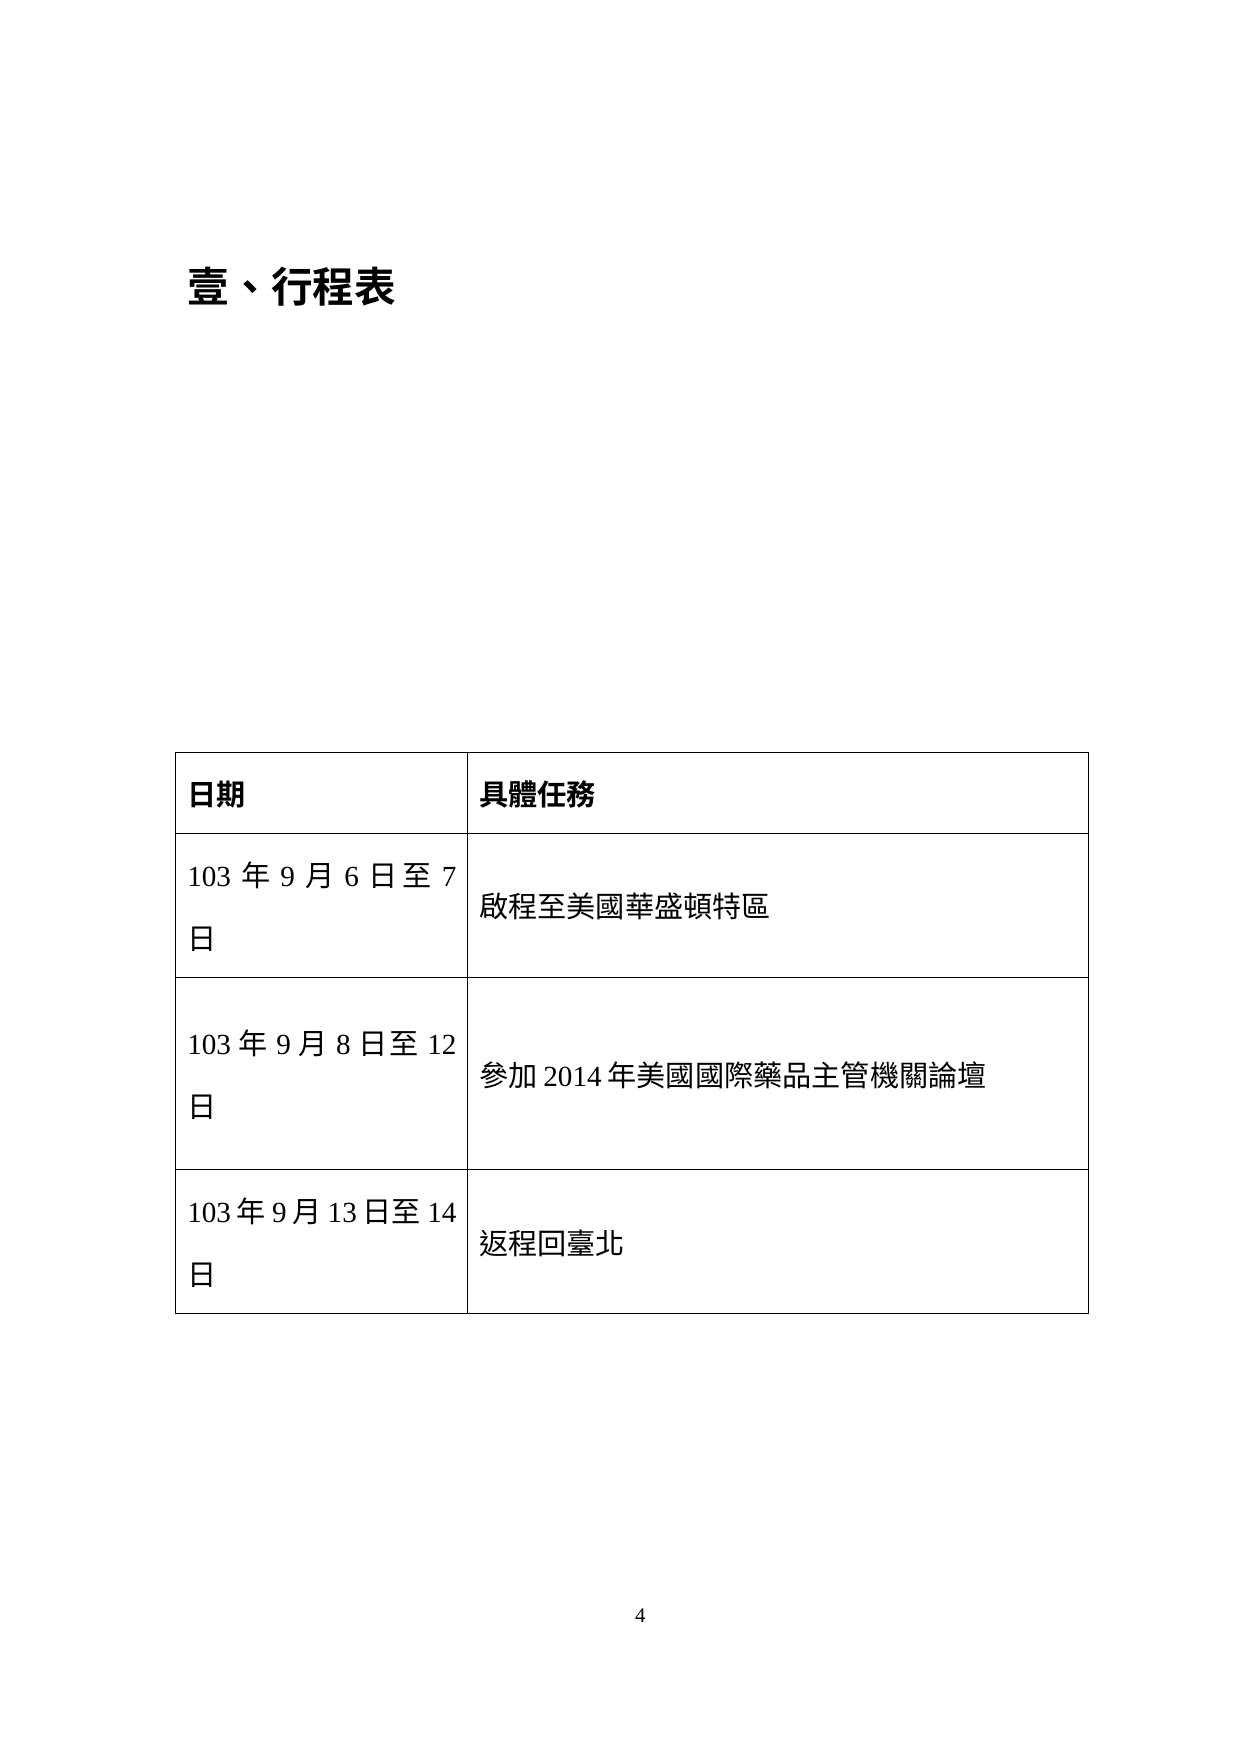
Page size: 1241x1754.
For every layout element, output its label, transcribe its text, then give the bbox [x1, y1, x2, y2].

table_cell 參加2014年美國國際藥品主管機關論壇 [468, 978, 1088, 1169]
table_cell 返程回臺北 [468, 1170, 1088, 1313]
table_cell 啟程至美國華盛頓特區 [468, 834, 1088, 977]
table_cell 103年9月8日至12日 [176, 978, 467, 1169]
table_header 具體任務 [468, 753, 1088, 832]
subtitle 壹、行程表 [187, 247, 1093, 322]
table_header 日期 [176, 753, 467, 832]
table_cell 103年9月6日至7日 [176, 834, 467, 977]
table_cell 103年9月13日至14日 [176, 1170, 467, 1313]
